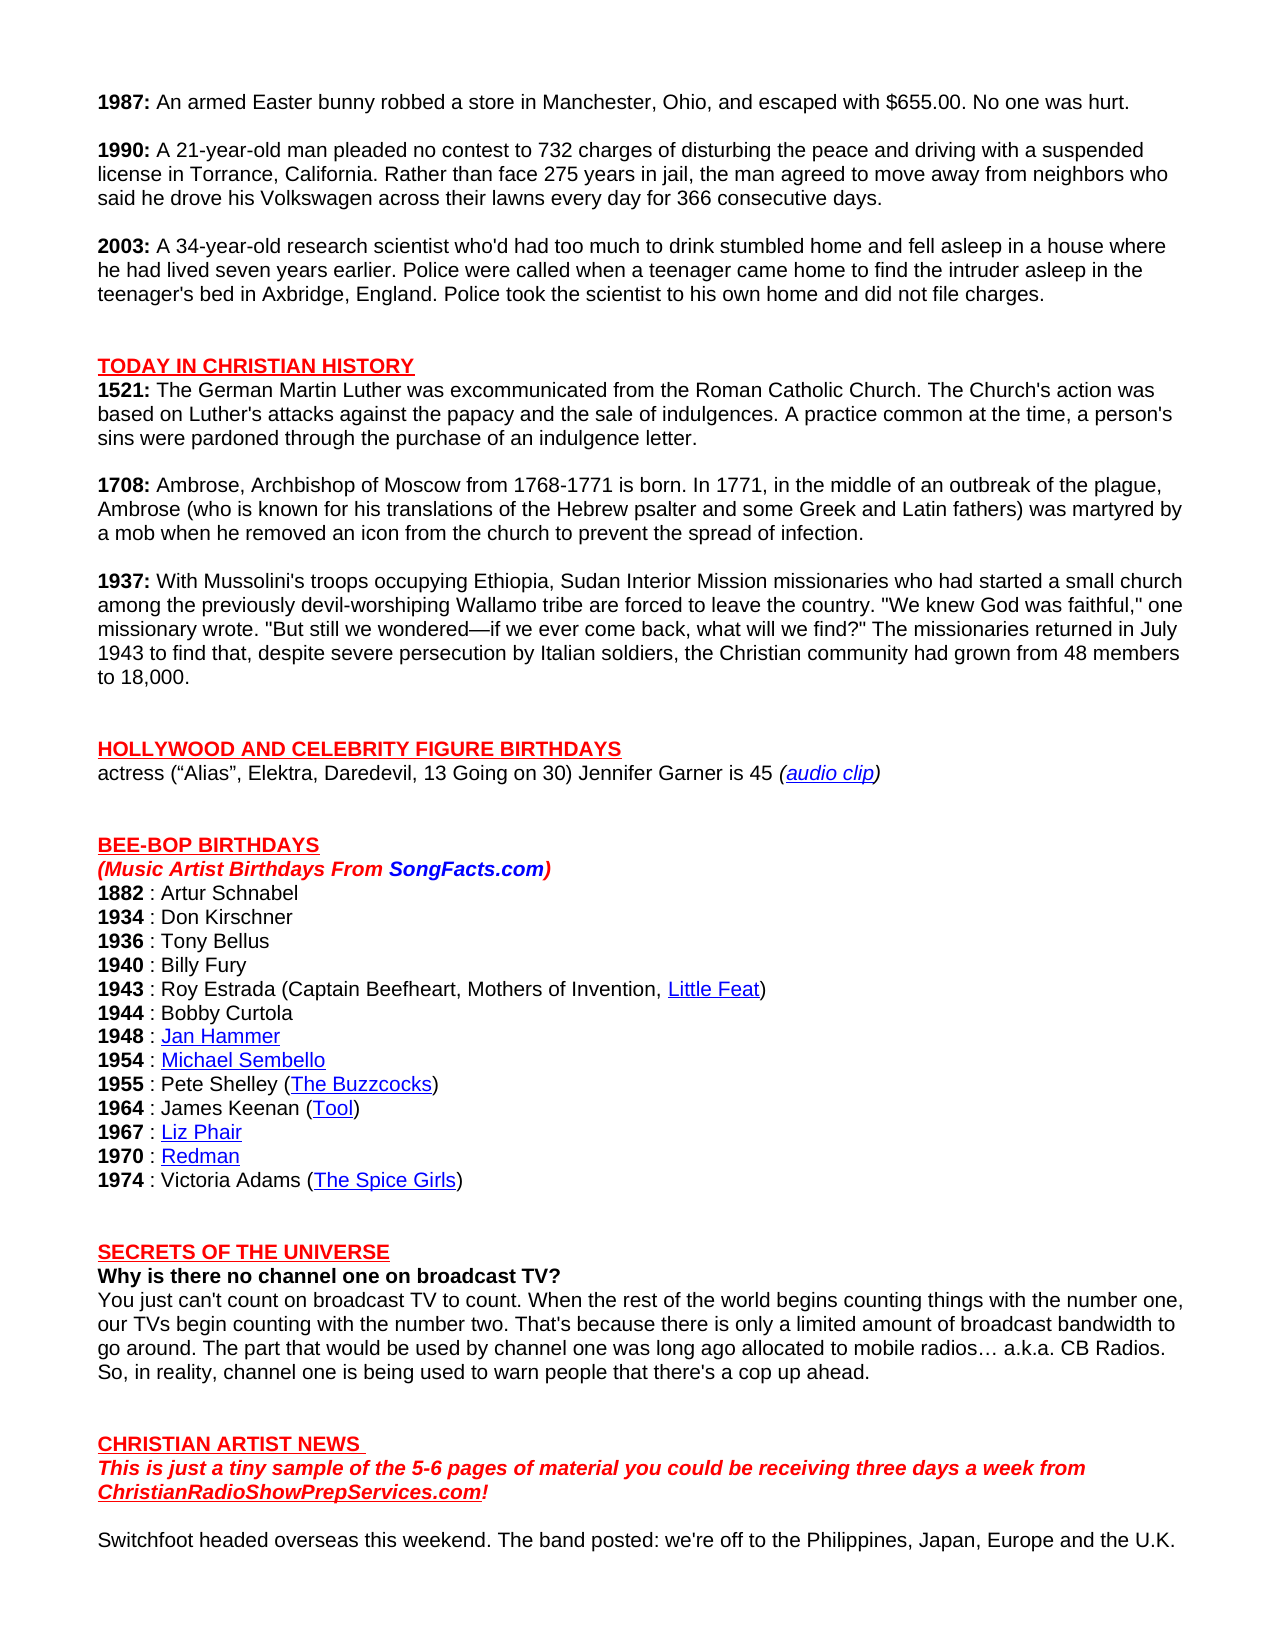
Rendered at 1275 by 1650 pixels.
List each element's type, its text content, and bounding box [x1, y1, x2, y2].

text 1943 : Roy Estrada (Captain Beefheart, Mothers of Invention, Little Feat) [97, 976, 1185, 1000]
text CHRISTIAN ARTIST NEWS [97, 1432, 1185, 1456]
text 1882 : Artur Schnabel [97, 881, 1185, 904]
text This is just a tiny sample of the 5-6 pages of material you could be receiving three days a week from ChristianRadioShowPrepServices.com! [97, 1456, 1185, 1503]
text 1954 : Michael Sembello [97, 1048, 1185, 1072]
text Switchfoot headed overseas this weekend. The band posted: we're off to the Philippines, Japan, Europe and the U.K. [97, 1527, 1185, 1551]
text 1974 : Victoria Adams (The Spice Girls) [97, 1168, 1185, 1192]
text You just can't count on broadcast TV to count. When the rest of the world begins counting things with the number one, our TVs begin counting with the number two. That's because there is only a limited amount of broadcast bandwidth to go around. The part that would be used by channel one was long ago allocated to mobile radios… a.k.a. CB Radios. So, in reality, channel one is being used to warn people that there's a cop up ahead. [97, 1288, 1185, 1384]
text 1521: The German Martin Luther was excommunicated from the Roman Catholic Church. The Church's action was based on Luther's attacks against the papacy and the sale of indulgences. A practice common at the time, a person's sins were pardoned through the purchase of an indulgence letter. [97, 377, 1185, 449]
text (Music Artist Birthdays From SongFacts.com) [97, 857, 1185, 881]
text 1990: A 21-year-old man pleaded no contest to 732 charges of disturbing the peace and driving with a suspended license in Torrance, California. Rather than face 275 years in jail, the man agreed to move away from neighbors who said he drove his Volkswagen across their lawns every day for 366 consecutive days. [97, 138, 1185, 210]
text actress (“Alias”, Elektra, Daredevil, 13 Going on 30) Jennifer Garner is 45 (audio clip) [97, 761, 1185, 785]
text 1934 : Don Kirschner [97, 904, 1185, 928]
text Why is there no channel one on broadcast TV? [97, 1264, 1185, 1288]
text 1708: Ambrose, Archbishop of Moscow from 1768-1771 is born. In 1771, in the middle of an outbreak of the plague, Ambrose (who is known for his translations of the Hebrew psalter and some Greek and Latin fathers) was martyred by a mob when he removed an icon from the church to prevent the spread of infection. [97, 473, 1185, 545]
text 1944 : Bobby Curtola [97, 1000, 1185, 1024]
text BEE-BOP BIRTHDAYS [97, 833, 1185, 857]
text 1955 : Pete Shelley (The Buzzcocks) [97, 1072, 1185, 1096]
text 1987: An armed Easter bunny robbed a store in Manchester, Ohio, and escaped with $655.00. No one was hurt. [97, 90, 1185, 114]
text HOLLYWOOD AND CELEBRITY FIGURE BIRTHDAYS [97, 737, 1185, 761]
text 1936 : Tony Bellus [97, 928, 1185, 952]
text 1940 : Billy Fury [97, 952, 1185, 976]
text TODAY IN CHRISTIAN HISTORY [97, 353, 1185, 377]
text 1937: With Mussolini's troops occupying Ethiopia, Sudan Interior Mission missionaries who had started a small church among the previously devil-worshiping Wallamo tribe are forced to leave the country. "We knew God was faithful," one missionary wrote. "But still we wondered—if we ever come back, what will we find?" The missionaries returned in July 1943 to find that, despite severe persecution by Italian soldiers, the Christian community had grown from 48 members to 18,000. [97, 569, 1185, 689]
text SECRETS OF THE UNIVERSE [97, 1240, 1185, 1264]
text 1964 : James Keenan (Tool) [97, 1096, 1185, 1120]
text 1970 : Redman [97, 1144, 1185, 1168]
text 1948 : Jan Hammer [97, 1024, 1185, 1048]
text 1967 : Liz Phair [97, 1120, 1185, 1144]
text 2003: A 34-year-old research scientist who'd had too much to drink stumbled home and fell asleep in a house where he had lived seven years earlier. Police were called when a teenager came home to find the intruder asleep in the teenager's bed in Axbridge, England. Police took the scientist to his own home and did not file charges. [97, 234, 1185, 306]
